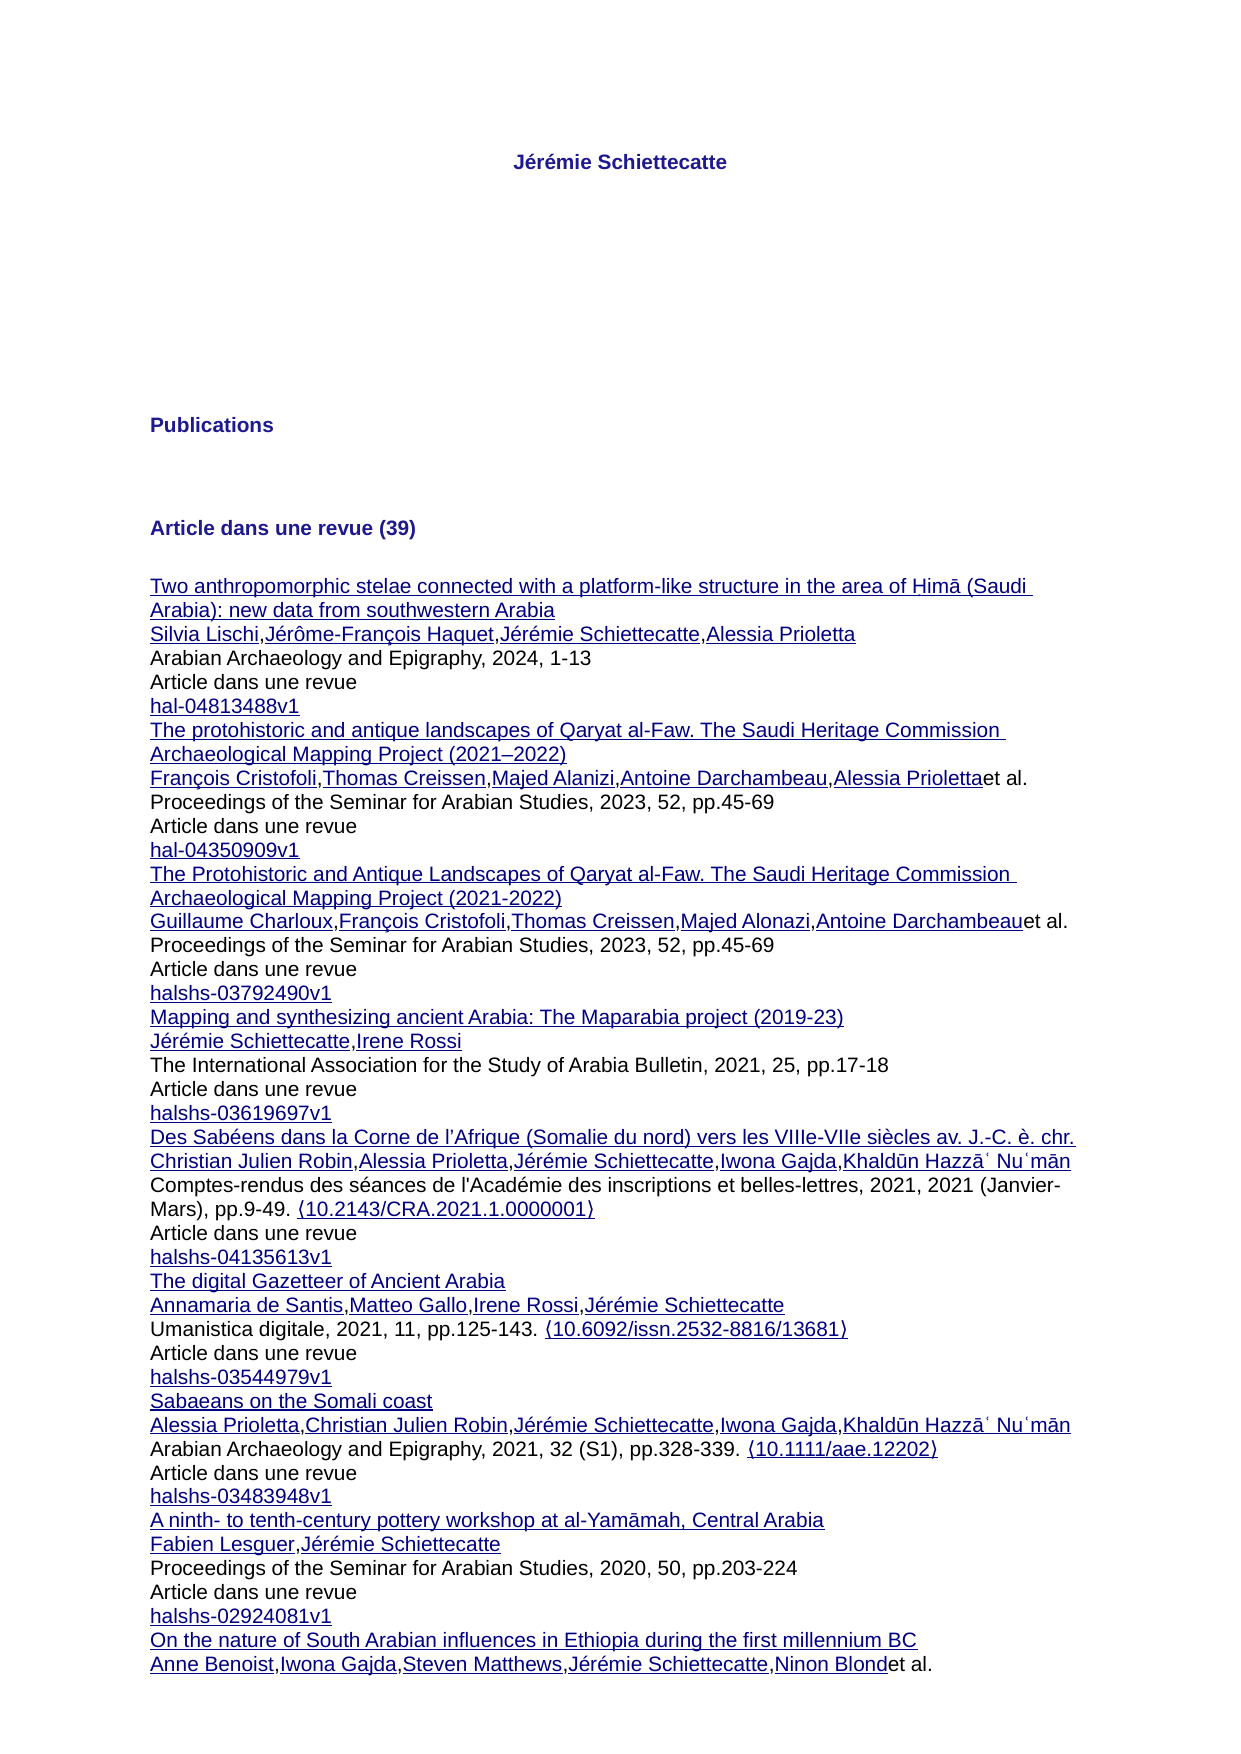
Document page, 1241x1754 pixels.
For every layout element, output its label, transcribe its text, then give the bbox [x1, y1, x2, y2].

table_cell The digital Gazetteer of Ancient Arabia Annamaria de Santis,Matteo Gallo,Irene Rossi,Jérémie Schiettecatte Umanistica digitale, 2021, 11, pp.125-143. ⟨10.6092/issn.2532-8816/13681⟩ Article dans une revue halshs-03544979v1 [150, 1269, 1090, 1388]
subtitle Publications [150, 412, 1090, 436]
table_cell The protohistoric and antique landscapes of Qaryat al-Faw. The Saudi Heritage Commission Archaeological Mapping Project (2021–2022) François Cristofoli,Thomas Creissen,Majed Alanizi,Antoine Darchambeau,Alessia Priolettaet al. Proceedings of the Seminar for Arabian Studies, 2023, 52, pp.45-69 Article dans une revue hal-04350909v1 [150, 718, 1090, 861]
subtitle Jérémie Schiettecatte [150, 150, 1090, 174]
table_cell The Protohistoric and Antique Landscapes of Qaryat al-Faw. The Saudi Heritage Commission Archaeological Mapping Project (2021-2022) Guillaume Charloux,François Cristofoli,Thomas Creissen,Majed Alonazi,Antoine Darchambeauet al. Proceedings of the Seminar for Arabian Studies, 2023, 52, pp.45-69 Article dans une revue halshs-03792490v1 [150, 861, 1090, 1005]
table_cell Sabaeans on the Somali coast Alessia Prioletta,Christian Julien Robin,Jérémie Schiettecatte,Iwona Gajda,Khaldūn Hazzāʿ Nuʿmān Arabian Archaeology and Epigraphy, 2021, 32 (S1), pp.328-339. ⟨10.1111/aae.12202⟩ Article dans une revue halshs-03483948v1 [150, 1389, 1090, 1508]
table_cell Des Sabéens dans la Corne de l’Afrique (Somalie du nord) vers les VIIIe-VIIe siècles av. J.-C. è. chr. Christian Julien Robin,Alessia Prioletta,Jérémie Schiettecatte,Iwona Gajda,Khaldūn Hazzāʿ Nuʿmān Comptes-rendus des séances de l'Académie des inscriptions et belles-lettres, 2021, 2021 (Janvier-Mars), pp.9-49. ⟨10.2143/CRA.2021.1.0000001⟩ Article dans une revue halshs-04135613v1 [150, 1125, 1090, 1269]
subtitle Article dans une revue (39) [150, 516, 1090, 539]
table_cell A ninth- to tenth-century pottery workshop at al-Yamāmah, Central Arabia Fabien Lesguer,Jérémie Schiettecatte Proceedings of the Seminar for Arabian Studies, 2020, 50, pp.203-224 Article dans une revue halshs-02924081v1 [150, 1508, 1090, 1628]
table_cell Mapping and synthesizing ancient Arabia: The Maparabia project (2019-23) Jérémie Schiettecatte,Irene Rossi The International Association for the Study of Arabia Bulletin, 2021, 25, pp.17-18 Article dans une revue halshs-03619697v1 [150, 1005, 1090, 1125]
table_header Two anthropomorphic stelae connected with a platform-like structure in the area of Ḥimā (Saudi Arabia): new data from southwestern Arabia Silvia Lischi,Jérôme-François Haquet,Jérémie Schiettecatte,Alessia Prioletta Arabian Archaeology and Epigraphy, 2024, 1-13 Article dans une revue hal-04813488v1 [150, 574, 1090, 718]
table_cell On the nature of South Arabian influences in Ethiopia during the first millennium BC Anne Benoist,Iwona Gajda,Steven Matthews,Jérémie Schiettecatte,Ninon Blondet al. [150, 1628, 1090, 1676]
